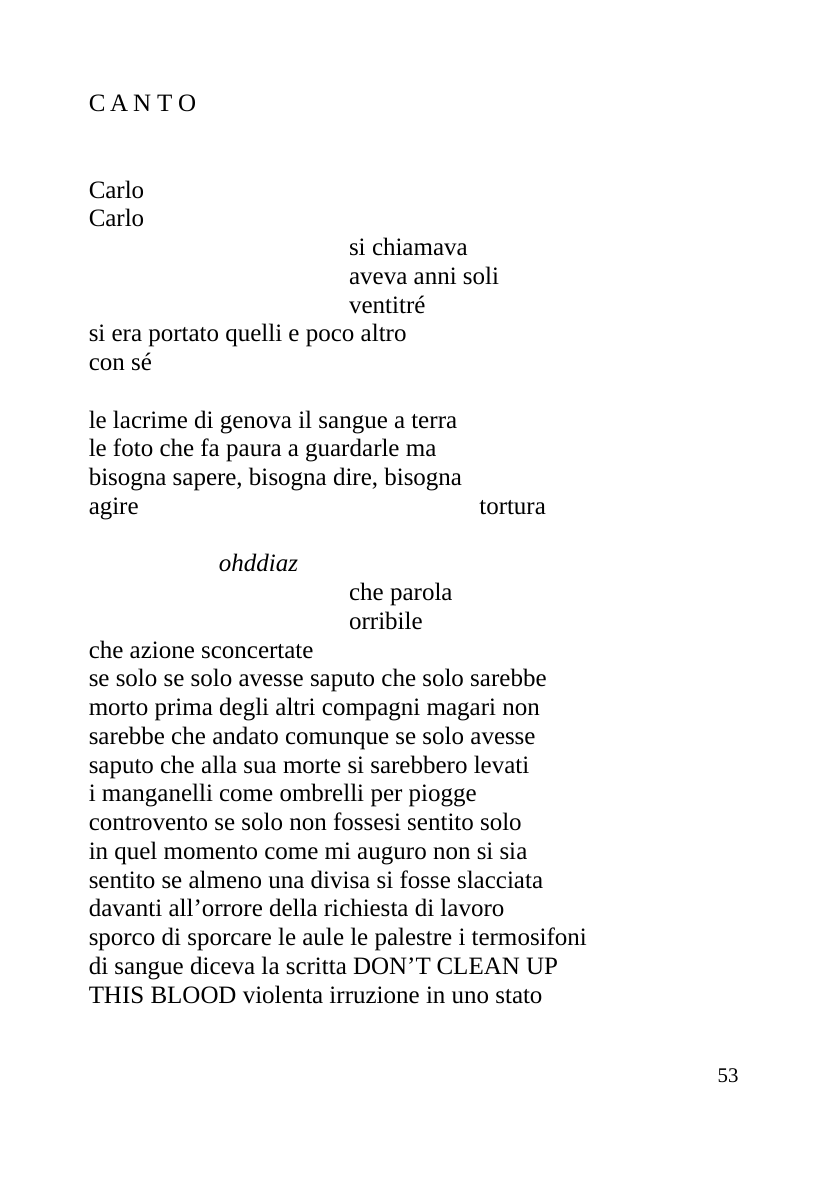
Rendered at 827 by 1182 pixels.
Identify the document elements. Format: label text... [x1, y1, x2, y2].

text agire tortura [88, 491, 738, 520]
text controvento se solo non fossesi sentito solo [88, 807, 738, 836]
text se solo se solo avesse saputo che solo sarebbe [88, 663, 738, 692]
text che parola [88, 577, 738, 606]
text sarebbe che andato comunque se solo avesse [88, 721, 738, 750]
text si era portato quelli e poco altro [88, 318, 738, 347]
text sentito se almeno una divisa si fosse slacciata [88, 865, 738, 893]
text le foto che fa paura a guardarle ma [88, 433, 738, 462]
text bisogna sapere, bisogna dire, bisogna [88, 462, 738, 491]
text con sé [88, 347, 738, 376]
text sporco di sporcare le aule le palestre i termosifoni [88, 922, 738, 951]
text ohddiaz [88, 548, 738, 577]
text aveva anni soli [88, 261, 738, 290]
text i manganelli come ombrelli per piogge [88, 778, 738, 807]
text orribile [349, 606, 738, 635]
text che azione sconcertate [88, 635, 738, 663]
text morto prima degli altri compagni magari non [88, 692, 738, 721]
text Carlo [88, 175, 738, 203]
text si chiamava [88, 232, 738, 261]
text le lacrime di genova il sangue a terra [88, 405, 738, 433]
text Carlo [88, 203, 738, 232]
text C A N T O [88, 88, 738, 117]
text saputo che alla sua morte si sarebbero levati [88, 750, 738, 778]
text in quel momento come mi auguro non si sia [88, 836, 738, 865]
text THIS BLOOD violenta irruzione in uno stato [88, 980, 738, 1008]
text ventitré [88, 290, 738, 318]
text davanti all’orrore della richiesta di lavoro [88, 893, 738, 922]
text di sangue diceva la scritta DON’T CLEAN UP [88, 951, 738, 980]
